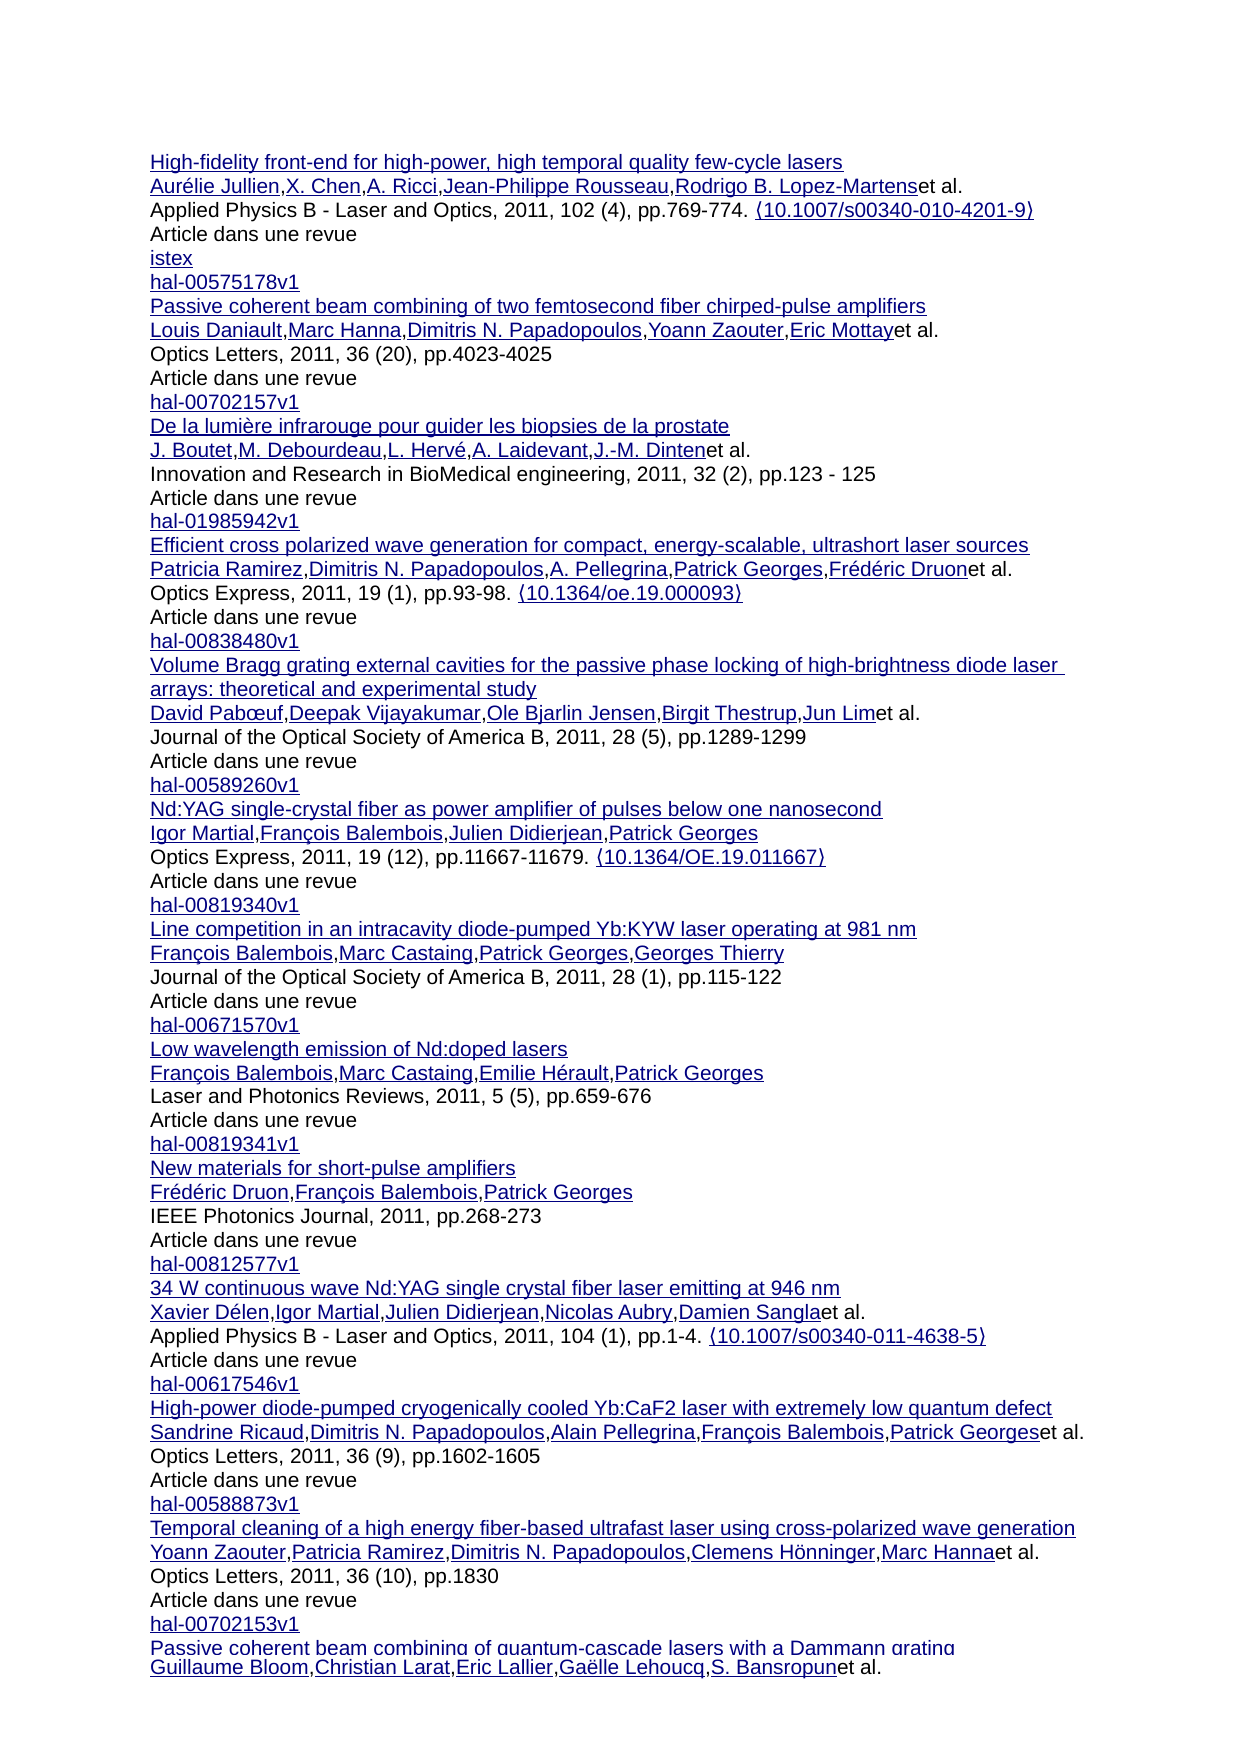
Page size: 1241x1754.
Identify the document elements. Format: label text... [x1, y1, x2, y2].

table_cell Passive coherent beam combining of two femtosecond fiber chirped-pulse amplifiers Louis Daniault,Marc Hanna,Dimitris N. Papadopoulos,Yoann Zaouter,Eric Mottayet al. Optics Letters, 2011, 36 (20), pp.4023-4025 Article dans une revue hal-00702157v1 [150, 294, 1090, 413]
table_cell Temporal cleaning of a high energy fiber-based ultrafast laser using cross-polarized wave generation Yoann Zaouter,Patricia Ramirez,Dimitris N. Papadopoulos,Clemens Hönninger,Marc Hannaet al. Optics Letters, 2011, 36 (10), pp.1830 Article dans une revue hal-00702153v1 [150, 1516, 1090, 1635]
table_cell Nd:YAG single-crystal fiber as power amplifier of pulses below one nanosecond Igor Martial,François Balembois,Julien Didierjean,Patrick Georges Optics Express, 2011, 19 (12), pp.11667-11679. ⟨10.1364/OE.19.011667⟩ Article dans une revue hal-00819340v1 [150, 797, 1090, 917]
table_cell High-fidelity front-end for high-power, high temporal quality few-cycle lasers Aurélie Jullien,X. Chen,A. Ricci,Jean-Philippe Rousseau,Rodrigo B. Lopez-Martenset al. Applied Physics B - Laser and Optics, 2011, 102 (4), pp.769-774. ⟨10.1007/s00340-010-4201-9⟩ Article dans une revue istex hal-00575178v1 [150, 150, 1090, 294]
table_cell Low wavelength emission of Nd:doped lasers François Balembois,Marc Castaing,Emilie Hérault,Patrick Georges Laser and Photonics Reviews, 2011, 5 (5), pp.659-676 Article dans une revue hal-00819341v1 [150, 1036, 1090, 1156]
table_cell Line competition in an intracavity diode-pumped Yb:KYW laser operating at 981 nm François Balembois,Marc Castaing,Patrick Georges,Georges Thierry Journal of the Optical Society of America B, 2011, 28 (1), pp.115-122 Article dans une revue hal-00671570v1 [150, 917, 1090, 1036]
table_cell New materials for short-pulse amplifiers Frédéric Druon,François Balembois,Patrick Georges IEEE Photonics Journal, 2011, pp.268-273 Article dans une revue hal-00812577v1 [150, 1156, 1090, 1276]
table_cell Volume Bragg grating external cavities for the passive phase locking of high-brightness diode laser arrays: theoretical and experimental study David Pabœuf,Deepak Vijayakumar,Ole Bjarlin Jensen,Birgit Thestrup,Jun Limet al. Journal of the Optical Society of America B, 2011, 28 (5), pp.1289-1299 Article dans une revue hal-00589260v1 [150, 653, 1090, 797]
table_cell 34 W continuous wave Nd:YAG single crystal fiber laser emitting at 946 nm Xavier Délen,Igor Martial,Julien Didierjean,Nicolas Aubry,Damien Sanglaet al. Applied Physics B - Laser and Optics, 2011, 104 (1), pp.1-4. ⟨10.1007/s00340-011-4638-5⟩ Article dans une revue hal-00617546v1 [150, 1276, 1090, 1396]
table_cell De la lumière infrarouge pour guider les biopsies de la prostate J. Boutet,M. Debourdeau,L. Hervé,A. Laidevant,J.-M. Dintenet al. Innovation and Research in BioMedical engineering, 2011, 32 (2), pp.123 - 125 Article dans une revue hal-01985942v1 [150, 414, 1090, 533]
table_cell High-power diode-pumped cryogenically cooled Yb:CaF2 laser with extremely low quantum defect Sandrine Ricaud,Dimitris N. Papadopoulos,Alain Pellegrina,François Balembois,Patrick Georgeset al. Optics Letters, 2011, 36 (9), pp.1602-1605 Article dans une revue hal-00588873v1 [150, 1396, 1090, 1516]
table_cell Efficient cross polarized wave generation for compact, energy-scalable, ultrashort laser sources Patricia Ramirez,Dimitris N. Papadopoulos,A. Pellegrina,Patrick Georges,Frédéric Druonet al. Optics Express, 2011, 19 (1), pp.93-98. ⟨10.1364/oe.19.000093⟩ Article dans une revue hal-00838480v1 [150, 533, 1090, 653]
table_cell Passive coherent beam combining of quantum-cascade lasers with a Dammann grating Guillaume Bloom,Christian Larat,Eric Lallier,Gaëlle Lehoucq,S. Bansropunet al. [150, 1635, 1090, 1679]
